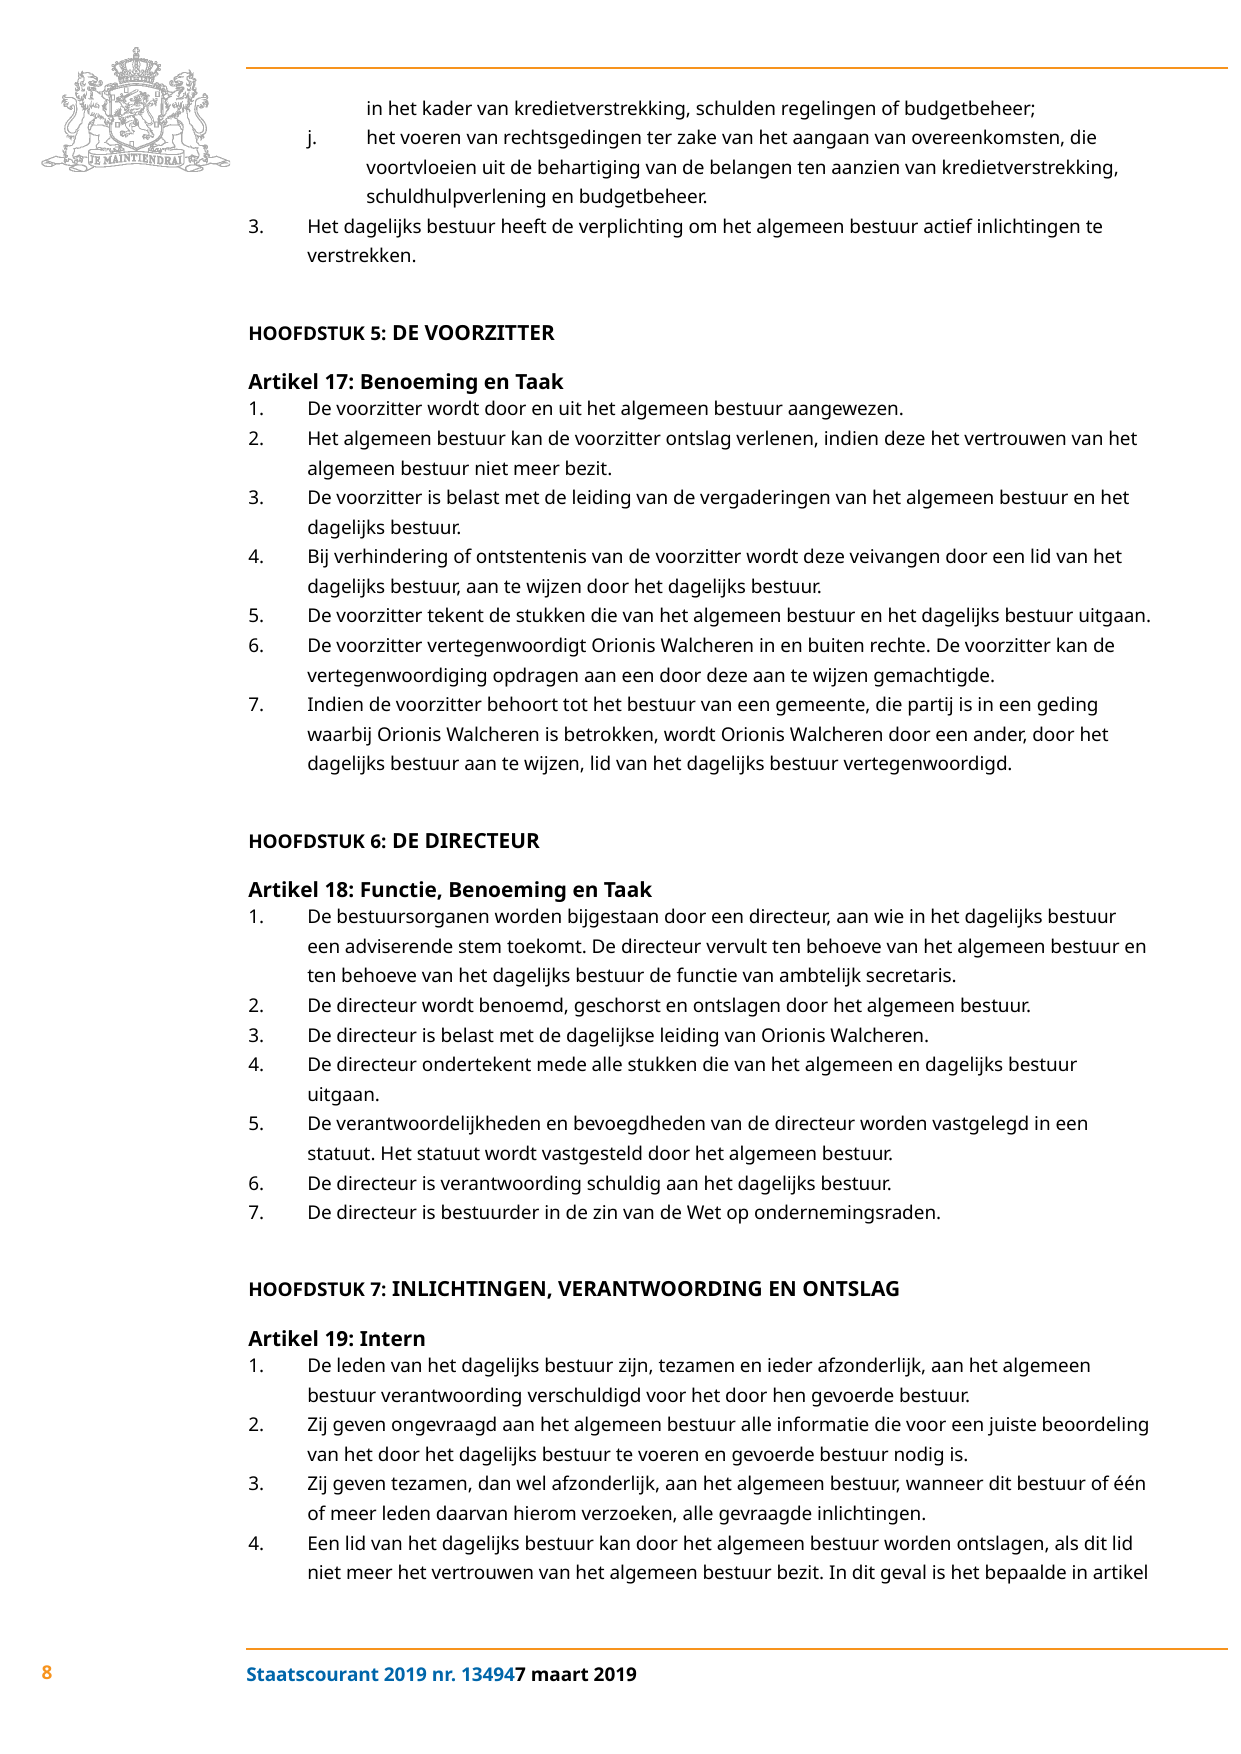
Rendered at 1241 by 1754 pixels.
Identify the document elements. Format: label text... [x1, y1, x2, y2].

text HOOFDSTUK 6: DE DIRECTEUR [248, 826, 1152, 854]
list De voorzitter vertegenwoordigt Orionis Walcheren in en buiten rechte. De voorzitter kan de vertegenwoordiging opdragen aan een door deze aan te wijzen gemachtigde. [248, 632, 1152, 688]
text Artikel 18: Functie, Benoeming en Taak [248, 875, 1152, 903]
list De voorzitter wordt door en uit het algemeen bestuur aangewezen. [248, 396, 1152, 421]
list Bij verhindering of ontstentenis van de voorzitter wordt deze veivangen door een lid van het dagelijks bestuur, aan te wijzen door het dagelijks bestuur. [248, 543, 1152, 599]
text HOOFDSTUK 7: INLICHTINGEN, VERANTWOORDING EN ONTSLAG [248, 1274, 1152, 1303]
text Artikel 19: Intern [248, 1324, 1152, 1352]
list De voorzitter is belast met de leiding van de vergaderingen van het algemeen bestuur en het dagelijks bestuur. [248, 484, 1152, 540]
text Artikel 17: Benoeming en Taak [248, 367, 1152, 396]
list in het kader van kredietverstrekking, schulden regelingen of budgetbeheer; [307, 95, 1152, 121]
list Zij geven ongevraagd aan het algemeen bestuur alle informatie die voor een juiste beoordeling van het door het dagelijks bestuur te voeren en gevoerde bestuur nodig is. [248, 1411, 1152, 1467]
list De directeur ondertekent mede alle stukken die van het algemeen en dagelijks bestuur uitgaan. [248, 1051, 1152, 1107]
text HOOFDSTUK 5: DE VOORZITTER [248, 318, 1152, 346]
list De verantwoordelijkheden en bevoegdheden van de directeur worden vastgelegd in een statuut. Het statuut wordt vastgesteld door het algemeen bestuur. [248, 1111, 1152, 1166]
list De voorzitter tekent de stukken die van het algemeen bestuur en het dagelijks bestuur uitgaan. [248, 603, 1152, 628]
list het voeren van rechtsgedingen ter zake van het aangaan van overeenkomsten, die voortvloeien uit de behartiging van de belangen ten aanzien van kredietverstrekking, schuldhulpverlening en budgetbeheer. [307, 124, 1152, 209]
list Zij geven tezamen, dan wel afzonderlijk, aan het algemeen bestuur, wanneer dit bestuur of één of meer leden daarvan hierom verzoeken, alle gevraagde inlichtingen. [248, 1471, 1152, 1526]
list Het algemeen bestuur kan de voorzitter ontslag verlenen, indien deze het vertrouwen van het algemeen bestuur niet meer bezit. [248, 425, 1152, 481]
list De directeur is belast met de dagelijkse leiding van Orionis Walcheren. [248, 1022, 1152, 1048]
list De directeur is bestuurder in de zin van de Wet op ondernemingsraden. [248, 1199, 1152, 1225]
list De bestuursorganen worden bijgestaan door een directeur, aan wie in het dagelijks bestuur een adviserende stem toekomt. De directeur vervult ten behoeve van het algemeen bestuur en ten behoeve van het dagelijks bestuur de functie van ambtelijk secretaris. [248, 903, 1152, 988]
list De directeur is verantwoording schuldig aan het dagelijks bestuur. [248, 1170, 1152, 1196]
list Indien de voorzitter behoort tot het bestuur van een gemeente, die partij is in een geding waarbij Orionis Walcheren is betrokken, wordt Orionis Walcheren door een ander, door het dagelijks bestuur aan te wijzen, lid van het dagelijks bestuur vertegenwoordigd. [248, 691, 1152, 776]
list De directeur wordt benoemd, geschorst en ontslagen door het algemeen bestuur. [248, 992, 1152, 1018]
picture [41, 47, 231, 172]
list Een lid van het dagelijks bestuur kan door het algemeen bestuur worden ontslagen, als dit lid niet meer het vertrouwen van het algemeen bestuur bezit. In dit geval is het bepaalde in artikel [248, 1530, 1152, 1585]
list De leden van het dagelijks bestuur zijn, tezamen en ieder afzonderlijk, aan het algemeen bestuur verantwoording verschuldigd voor het door hen gevoerde bestuur. [248, 1352, 1152, 1408]
list Het dagelijks bestuur heeft de verplichting om het algemeen bestuur actief inlichtingen te verstrekken. [248, 213, 1152, 268]
